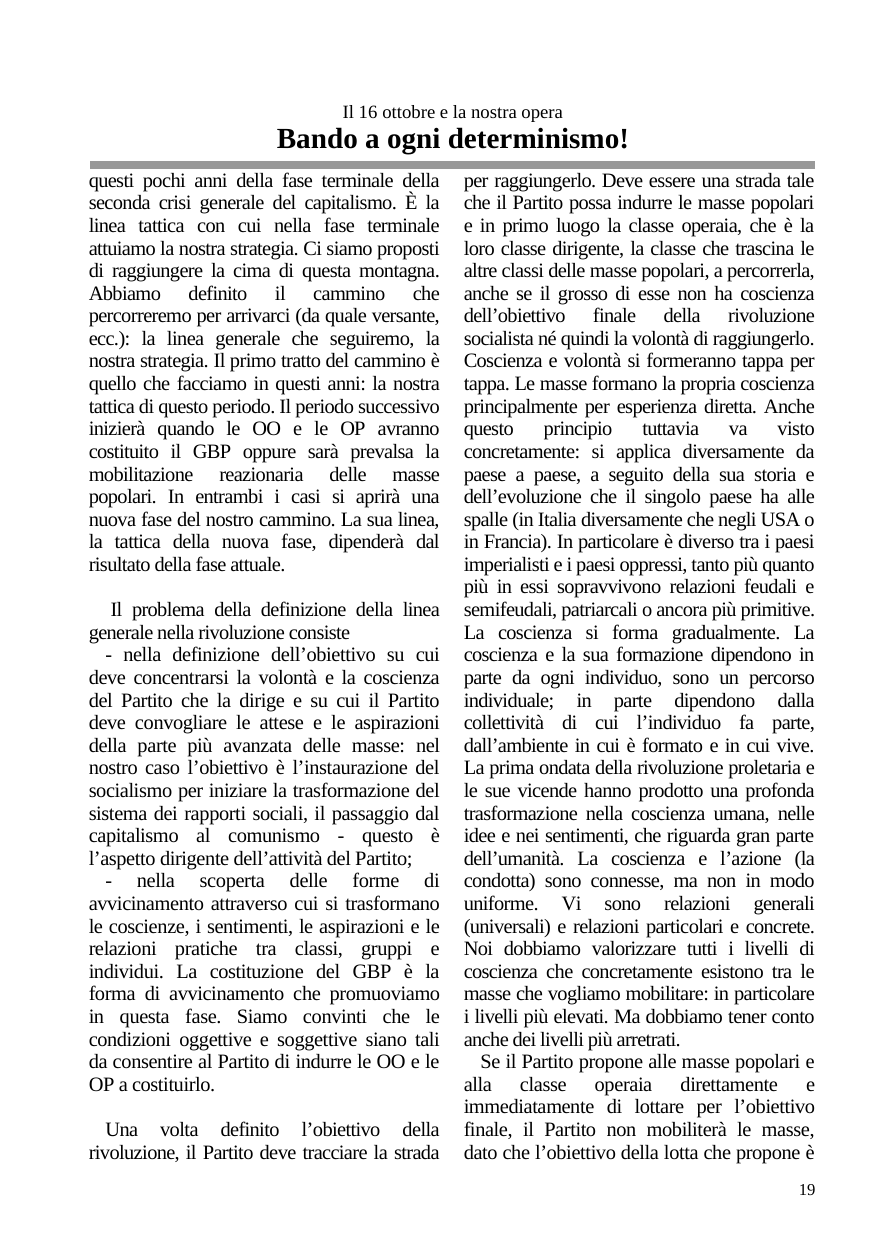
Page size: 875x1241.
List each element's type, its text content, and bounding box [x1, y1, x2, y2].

text Bando a ogni determinismo! [96, 122, 809, 154]
text - nella definizione dell’obiettivo su cui deve concentrarsi la volontà e la coscienza del Partito che la dirige e su cui il Partito deve convogliare le attese e le aspirazioni della parte più avanzata delle masse: nel nostro caso l’obiettivo è l’instaurazione del socialismo per iniziare la trasformazione del sistema dei rapporti sociali, il passaggio dal capitalismo al comunismo - questo è l’aspetto dirigente dell’attività del Partito; [88, 643, 440, 869]
text Il 16 ottobre e la nostra opera [96, 102, 809, 122]
text questi pochi anni della fase terminale della seconda crisi generale del capitalismo. È la linea tattica con cui nella fase terminale attuiamo la nostra strategia. Ci siamo proposti di raggiungere la cima di questa montagna. Abbiamo definito il cammino che percorreremo per arrivarci (da quale versante, ecc.): la linea generale che seguiremo, la nostra strategia. Il primo tratto del cammino è quello che facciamo in questi anni: la nostra tattica di questo periodo. Il periodo successivo inizierà quando le OO e le OP avranno costituito il GBP oppure sarà prevalsa la mobilitazione reazionaria delle masse popolari. In entrambi i casi si aprirà una nuova fase del nostro cammino. La sua linea, la tattica della nuova fase, dipenderà dal risultato della fase attuale. [88, 94, 440, 576]
text Se il Partito propone alle masse popolari e alla classe operaia direttamente e immediatamente di lottare per l’obiettivo finale, il Partito non mobiliterà le masse, dato che l’obiettivo della lotta che propone è [463, 1050, 815, 1163]
text per raggiungerlo. Deve essere una strada tale che il Partito possa indurre le masse popolari e in primo luogo la classe operaia, che è la loro classe dirigente, la classe che trascina le altre classi delle masse popolari, a percorrerla, anche se il grosso di esse non ha coscienza dell’obiettivo finale della rivoluzione socialista né quindi la volontà di raggiungerlo. Coscienza e volontà si formeranno tappa per tappa. Le masse formano la propria coscienza principalmente per esperienza diretta. Anche questo principio tuttavia va visto concretamente: si applica diversamente da paese a paese, a seguito della sua storia e dell’evoluzione che il singolo paese ha alle spalle (in Italia diversamente che negli USA o in Francia). In particolare è diverso tra i paesi imperialisti e i paesi oppressi, tanto più quanto più in essi sopravvivono relazioni feudali e semifeudali, patriarcali o ancora più primitive. La coscienza si forma gradualmente. La coscienza e la sua formazione dipendono in parte da ogni individuo, sono un percorso individuale; in parte dipendono dalla collettività di cui l’individuo fa parte, dall’ambiente in cui è formato e in cui vive. La prima ondata della rivoluzione proletaria e le sue vicende hanno prodotto una profonda trasformazione nella coscienza umana, nelle idee e nei sentimenti, che riguarda gran parte dell’umanità. La coscienza e l’azione (la condotta) sono connesse, ma non in modo uniforme. Vi sono relazioni generali (universali) e relazioni particolari e concrete. Noi dobbiamo valorizzare tutti i livelli di coscienza che concretamente esistono tra le masse che vogliamo mobilitare: in particolare i livelli più elevati. Ma dobbiamo tener conto anche dei livelli più arretrati. [463, 169, 815, 1050]
text Il problema della definizione della linea generale nella rivoluzione consiste [88, 598, 440, 643]
text Una volta definito l’obiettivo della rivoluzione, il Partito deve tracciare la strada [88, 1118, 440, 1163]
text - nella scoperta delle forme di avvicinamento attraverso cui si trasformano le coscienze, i sentimenti, le aspirazioni e le relazioni pratiche tra classi, gruppi e individui. La costituzione del GBP è la forma di avvicinamento che promuoviamo in questa fase. Siamo convinti che le condizioni oggettive e soggettive siano tali da consentire al Partito di indurre le OO e le OP a costituirlo. [88, 869, 440, 1096]
